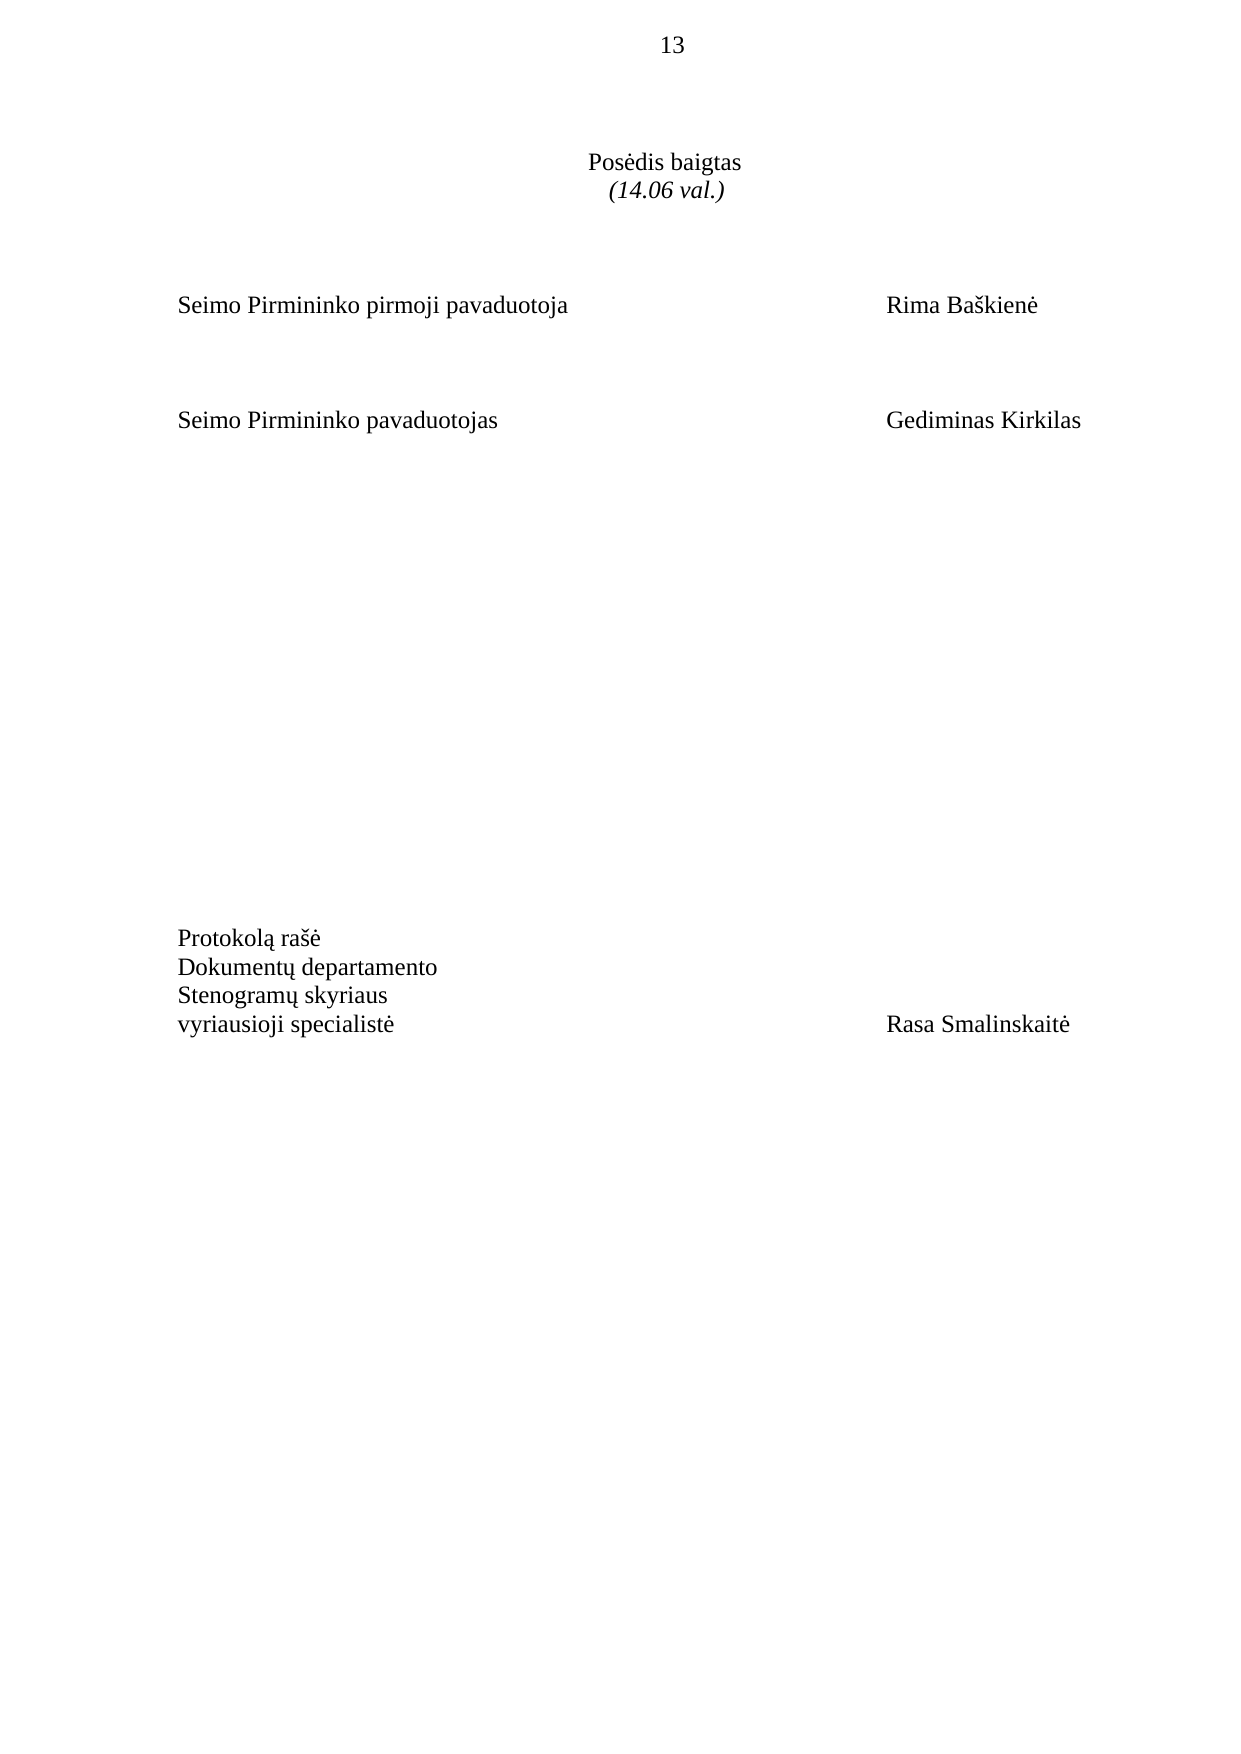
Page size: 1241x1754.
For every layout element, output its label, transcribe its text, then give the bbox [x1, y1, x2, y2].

text Stenogramų skyriaus [177, 981, 1152, 1009]
text vyriausioji specialistė Rasa Smalinskaitė [177, 1009, 1152, 1038]
text Seimo Pirmininko pavaduotojas Gediminas Kirkilas [177, 406, 1152, 434]
text (14.06 val.) [177, 176, 1152, 204]
text Seimo Pirmininko pirmoji pavaduotoja Rima Baškienė [177, 291, 1152, 319]
text Posėdis baigtas [177, 147, 1152, 176]
text Protokolą rašė [177, 923, 1152, 952]
text Dokumentų departamento [177, 952, 1152, 981]
